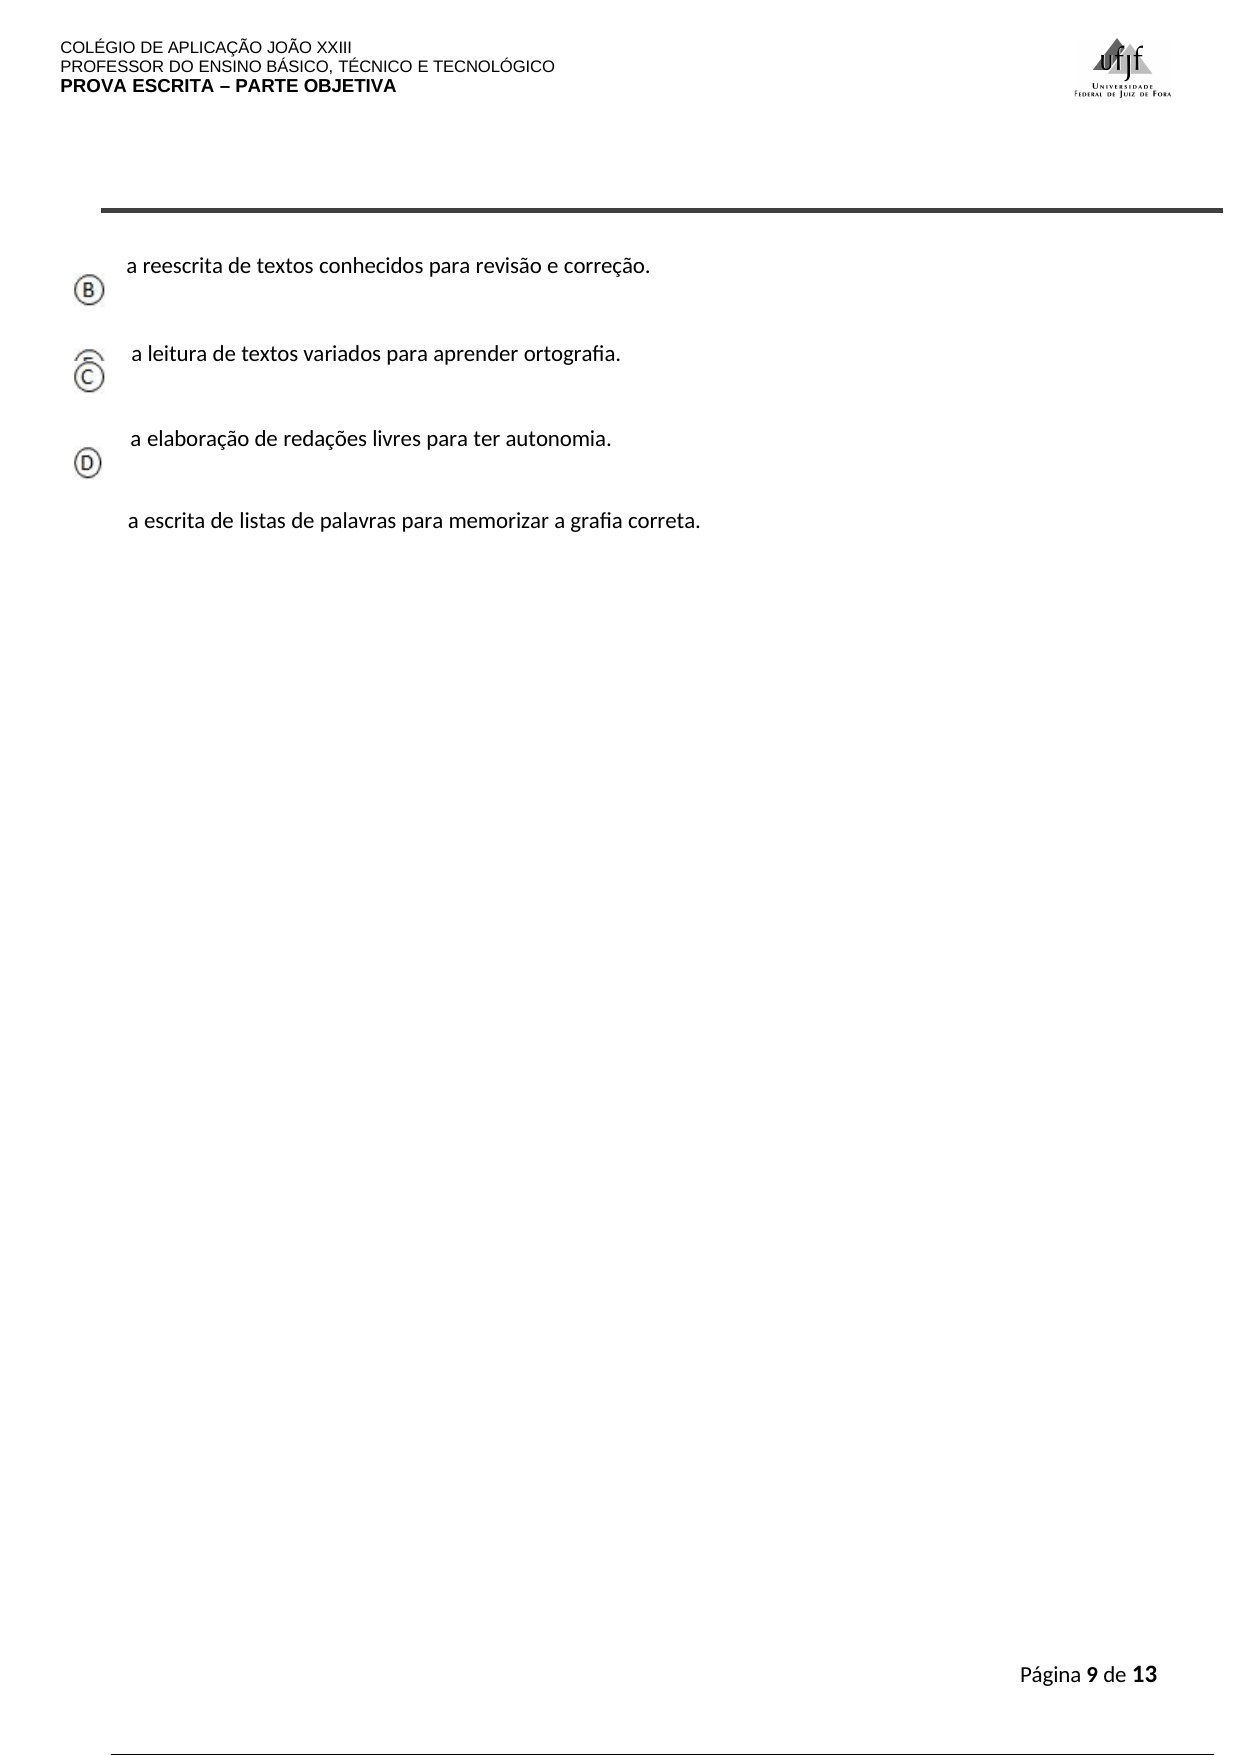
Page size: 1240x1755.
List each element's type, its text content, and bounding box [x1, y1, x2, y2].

text a escrita de listas de palavras para memorizar a grafia correta. [128, 506, 1194, 534]
text a reescrita de textos conhecidos para revisão e correção. a leitura de textos variados para aprender ortografia. a elaboração de redações livres para ter autonomia. [73, 164, 657, 479]
